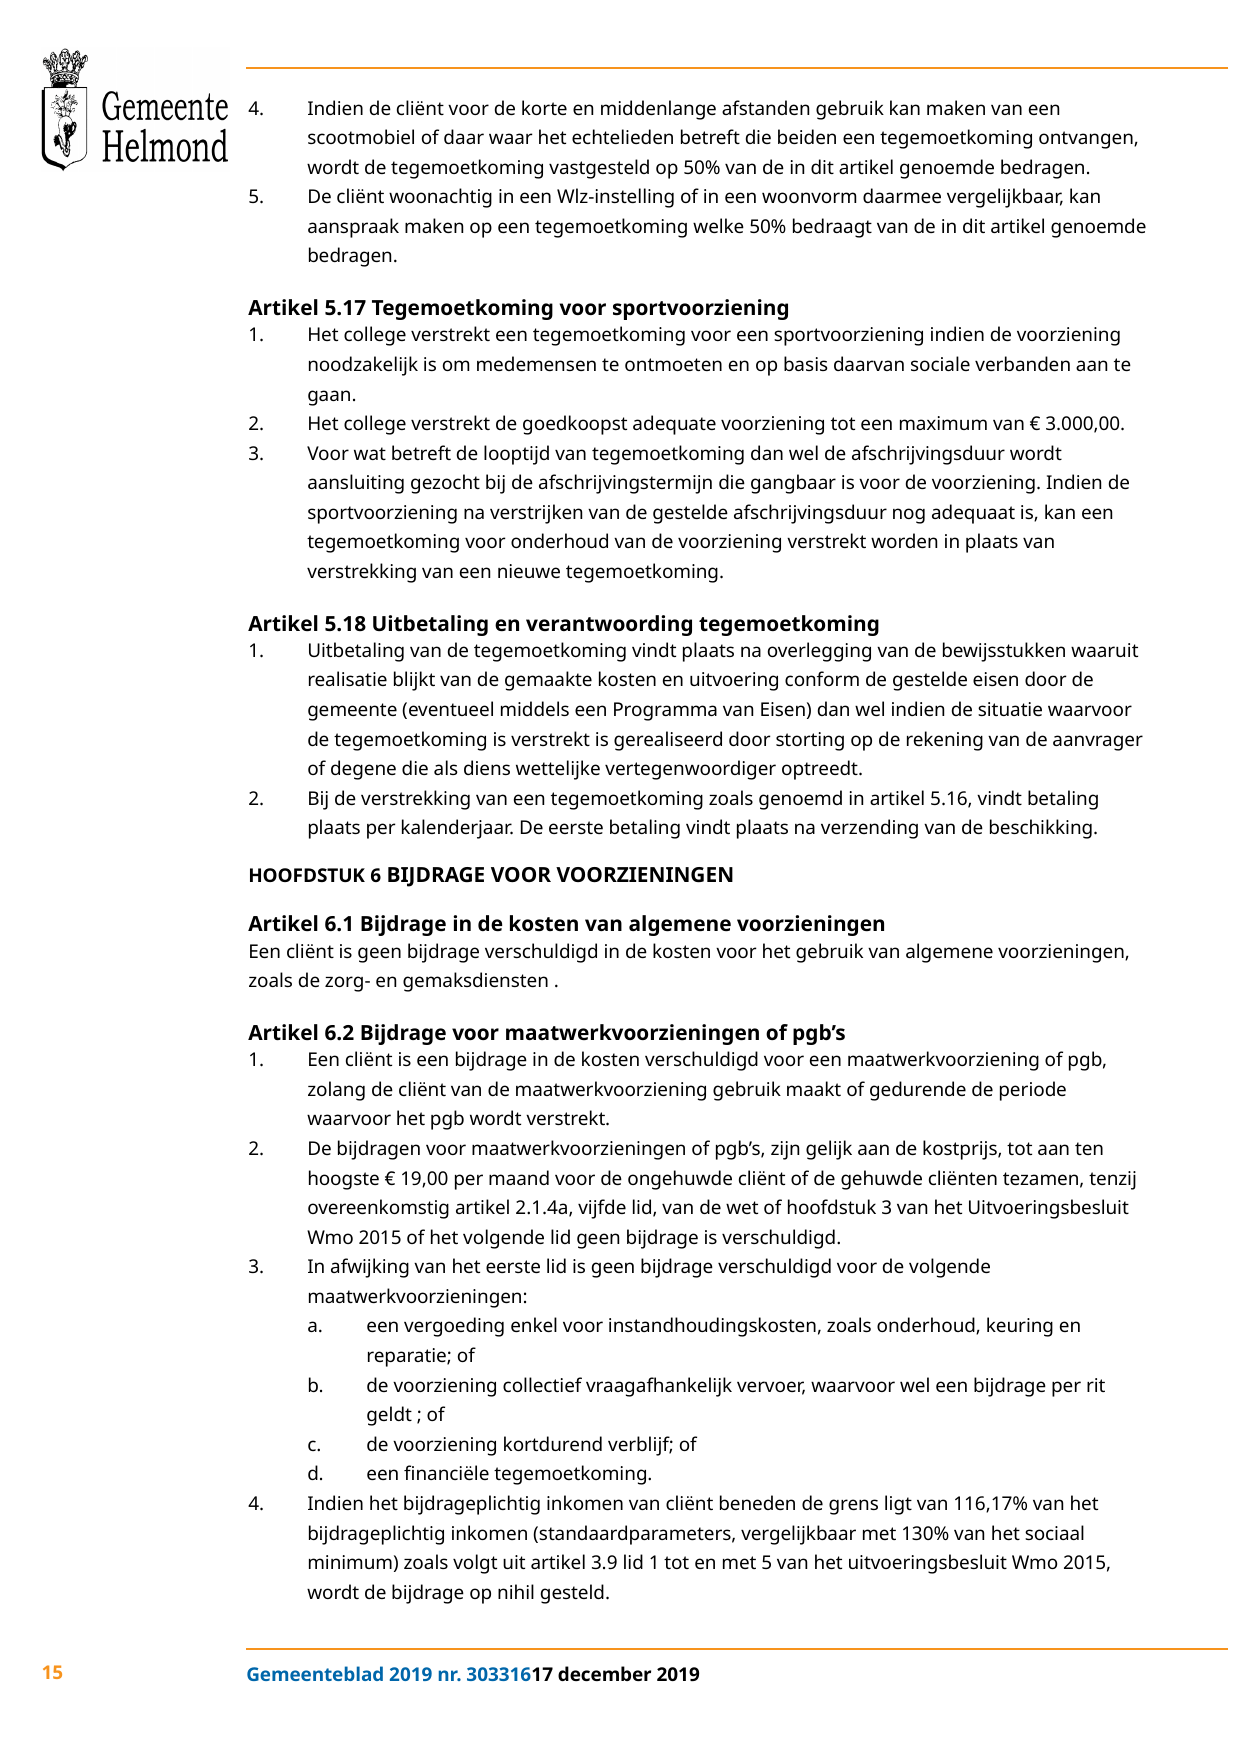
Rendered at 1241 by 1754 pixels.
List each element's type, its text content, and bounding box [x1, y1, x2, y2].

list De cliënt woonachtig in een Wlz-instelling of in een woonvorm daarmee vergelijkbaar, kan aanspraak maken op een tegemoetkoming welke 50% bedraagt van de in dit artikel genoemde bedragen. [248, 183, 1152, 268]
list Indien de cliënt voor de korte en middenlange afstanden gebruik kan maken van een scootmobiel of daar waar het echtelieden betreft die beiden een tegemoetkoming ontvangen, wordt de tegemoetkoming vastgesteld op 50% van de in dit artikel genoemde bedragen. [248, 95, 1152, 180]
list Bij de verstrekking van een tegemoetkoming zoals genoemd in artikel 5.16, vindt betaling plaats per kalenderjaar. De eerste betaling vindt plaats na verzending van de beschikking. [248, 785, 1152, 840]
list Indien het bijdrageplichtig inkomen van cliënt beneden de grens ligt van 116,17% van het bijdrageplichtig inkomen (standaardparameters, vergelijkbaar met 130% van het sociaal minimum) zoals volgt uit artikel 3.9 lid 1 tot en met 5 van het uitvoeringsbesluit Wmo 2015, wordt de bijdrage op nihil gesteld. [248, 1490, 1152, 1604]
text Artikel 5.18 Uitbetaling en verantwoording tegemoetkoming [248, 609, 1152, 637]
text Artikel 6.2 Bijdrage voor maatwerkvoorzieningen of pgb’s [248, 1018, 1152, 1046]
list Het college verstrekt de goedkoopst adequate voorziening tot een maximum van € 3.000,00. [248, 410, 1152, 436]
text Een cliënt is geen bijdrage verschuldigd in de kosten voor het gebruik van algemene voorzieningen, zoals de zorg- en gemaksdiensten . [248, 938, 1152, 993]
text Artikel 6.1 Bijdrage in de kosten van algemene voorzieningen [248, 909, 1152, 938]
picture [41, 47, 231, 172]
list In afwijking van het eerste lid is geen bijdrage verschuldigd voor de volgende maatwerkvoorzieningen: [248, 1253, 1152, 1309]
list De bijdragen voor maatwerkvoorzieningen of pgb’s, zijn gelijk aan de kostprijs, tot aan ten hoogste € 19,00 per maand voor de ongehuwde cliënt of de gehuwde cliënten tezamen, tenzij overeenkomstig artikel 2.1.4a, vijfde lid, van de wet of hoofdstuk 3 van het Uitvoeringsbesluit Wmo 2015 of het volgende lid geen bijdrage is verschuldigd. [248, 1135, 1152, 1249]
list Het college verstrekt een tegemoetkoming voor een sportvoorziening indien de voorziening noodzakelijk is om medemensen te ontmoeten en op basis daarvan sociale verbanden aan te gaan. [248, 322, 1152, 406]
list Uitbetaling van de tegemoetkoming vindt plaats na overlegging van de bewijsstukken waaruit realisatie blijkt van de gemaakte kosten en uitvoering conform de gestelde eisen door de gemeente (eventueel middels een Programma van Eisen) dan wel indien de situatie waarvoor de tegemoetkoming is verstrekt is gerealiseerd door storting op de rekening van de aanvrager of degene die als diens wettelijke vertegenwoordiger optreedt. [248, 637, 1152, 781]
list de voorziening collectief vraagafhankelijk vervoer, waarvoor wel een bijdrage per rit geldt ; of [307, 1372, 1152, 1427]
list Voor wat betreft de looptijd van tegemoetkoming dan wel de afschrijvingsduur wordt aansluiting gezocht bij de afschrijvingstermijn die gangbaar is voor de voorziening. Indien de sportvoorziening na verstrijken van de gestelde afschrijvingsduur nog adequaat is, kan een tegemoetkoming voor onderhoud van de voorziening verstrekt worden in plaats van verstrekking van een nieuwe tegemoetkoming. [248, 440, 1152, 584]
text Artikel 5.17 Tegemoetkoming voor sportvoorziening [248, 293, 1152, 322]
list een financiële tegemoetkoming. [307, 1461, 1152, 1486]
list de voorziening kortdurend verblijf; of [307, 1431, 1152, 1457]
text HOOFDSTUK 6 BIJDRAGE VOOR VOORZIENINGEN [248, 860, 1152, 889]
list Een cliënt is een bijdrage in de kosten verschuldigd voor een maatwerkvoorziening of pgb, zolang de cliënt van de maatwerkvoorziening gebruik maakt of gedurende de periode waarvoor het pgb wordt verstrekt. [248, 1046, 1152, 1131]
list een vergoeding enkel voor instandhoudingskosten, zoals onderhoud, keuring en reparatie; of [307, 1313, 1152, 1368]
